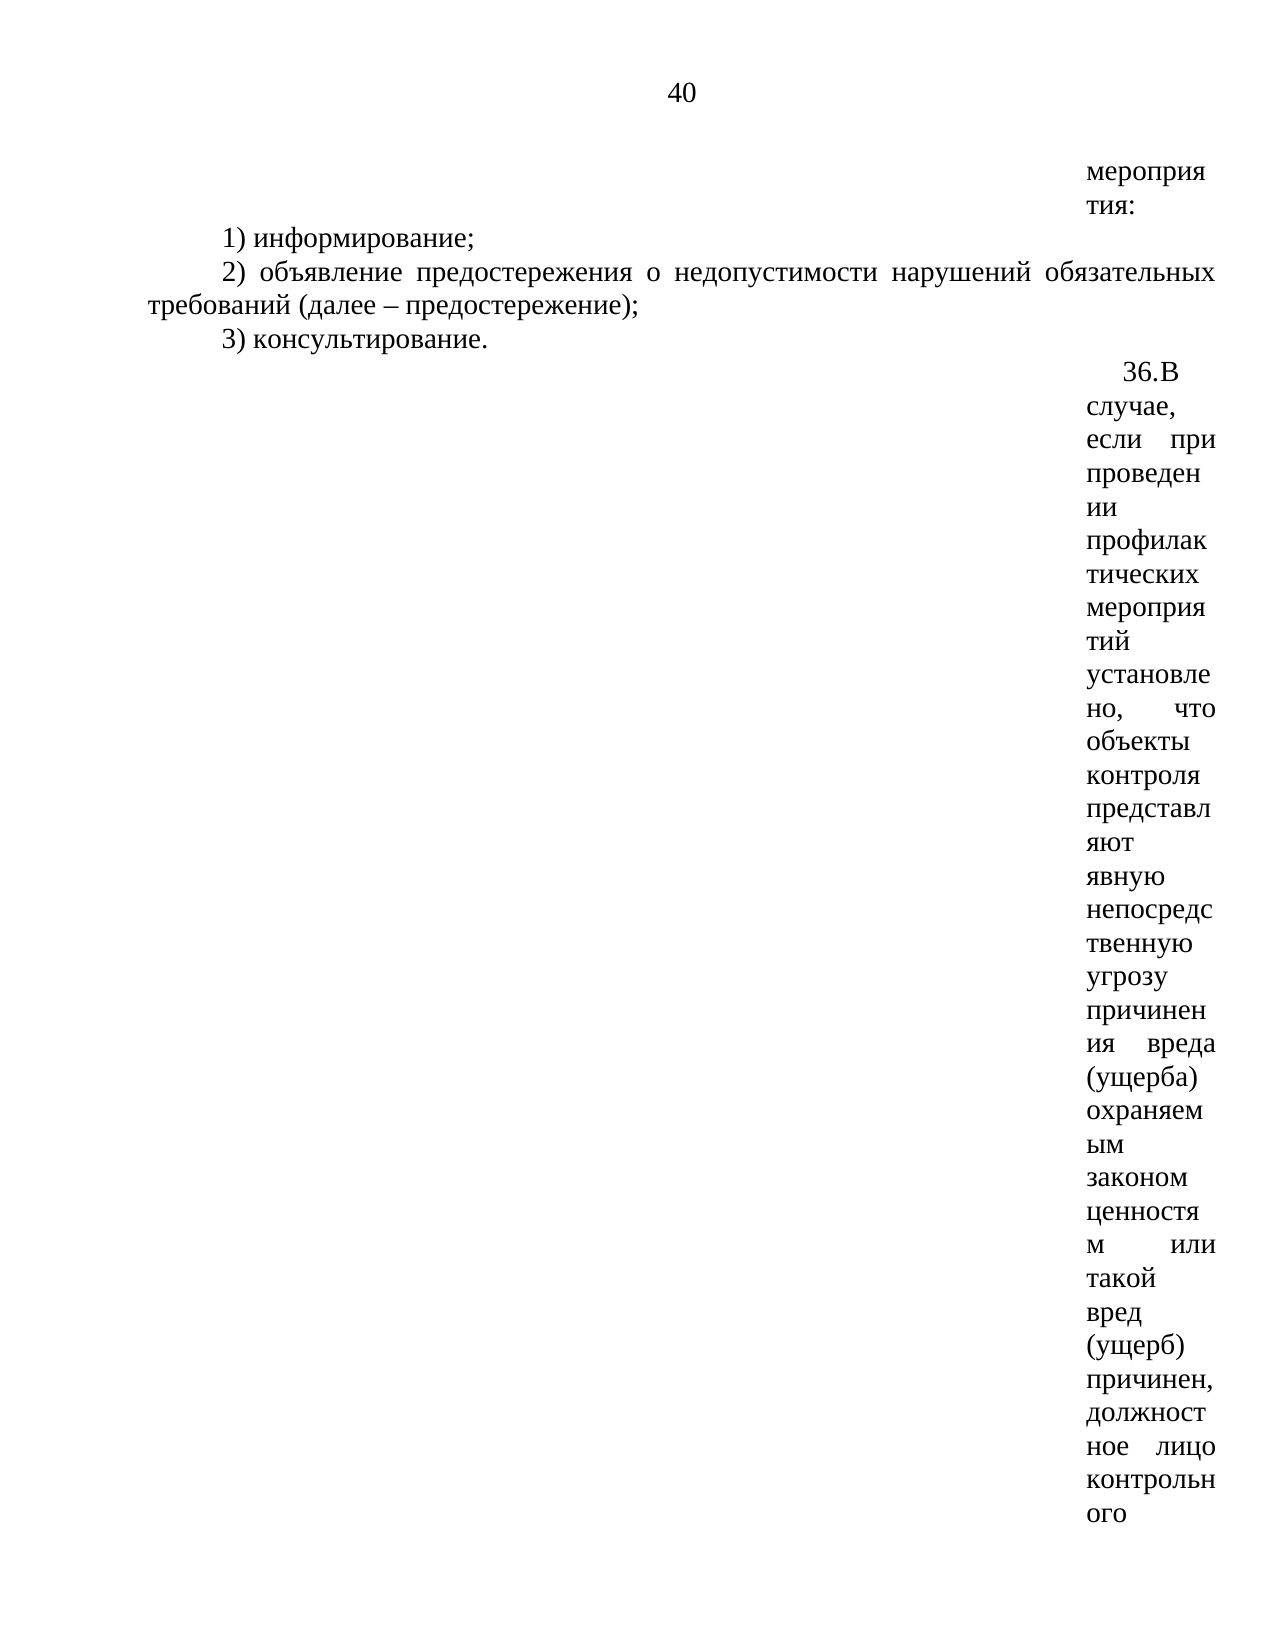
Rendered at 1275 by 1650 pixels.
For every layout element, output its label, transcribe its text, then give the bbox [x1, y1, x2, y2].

text 1) информирование; [148, 220, 1216, 254]
text 2) объявление предостережения о недопустимости нарушений обязательных требований (далее – предостережение); [148, 254, 1216, 321]
list В случае, если при проведении профилактических мероприятий установлено, что объекты контроля представляют явную непосредственную угрозу причинения вреда (ущерба) охраняемым законом ценностям или такой вред (ущерб) причинен, должностное лицо контрольного [1048, 354, 1216, 1528]
text 3) консультирование. [148, 321, 1216, 354]
list мероприятия: [1048, 153, 1216, 220]
